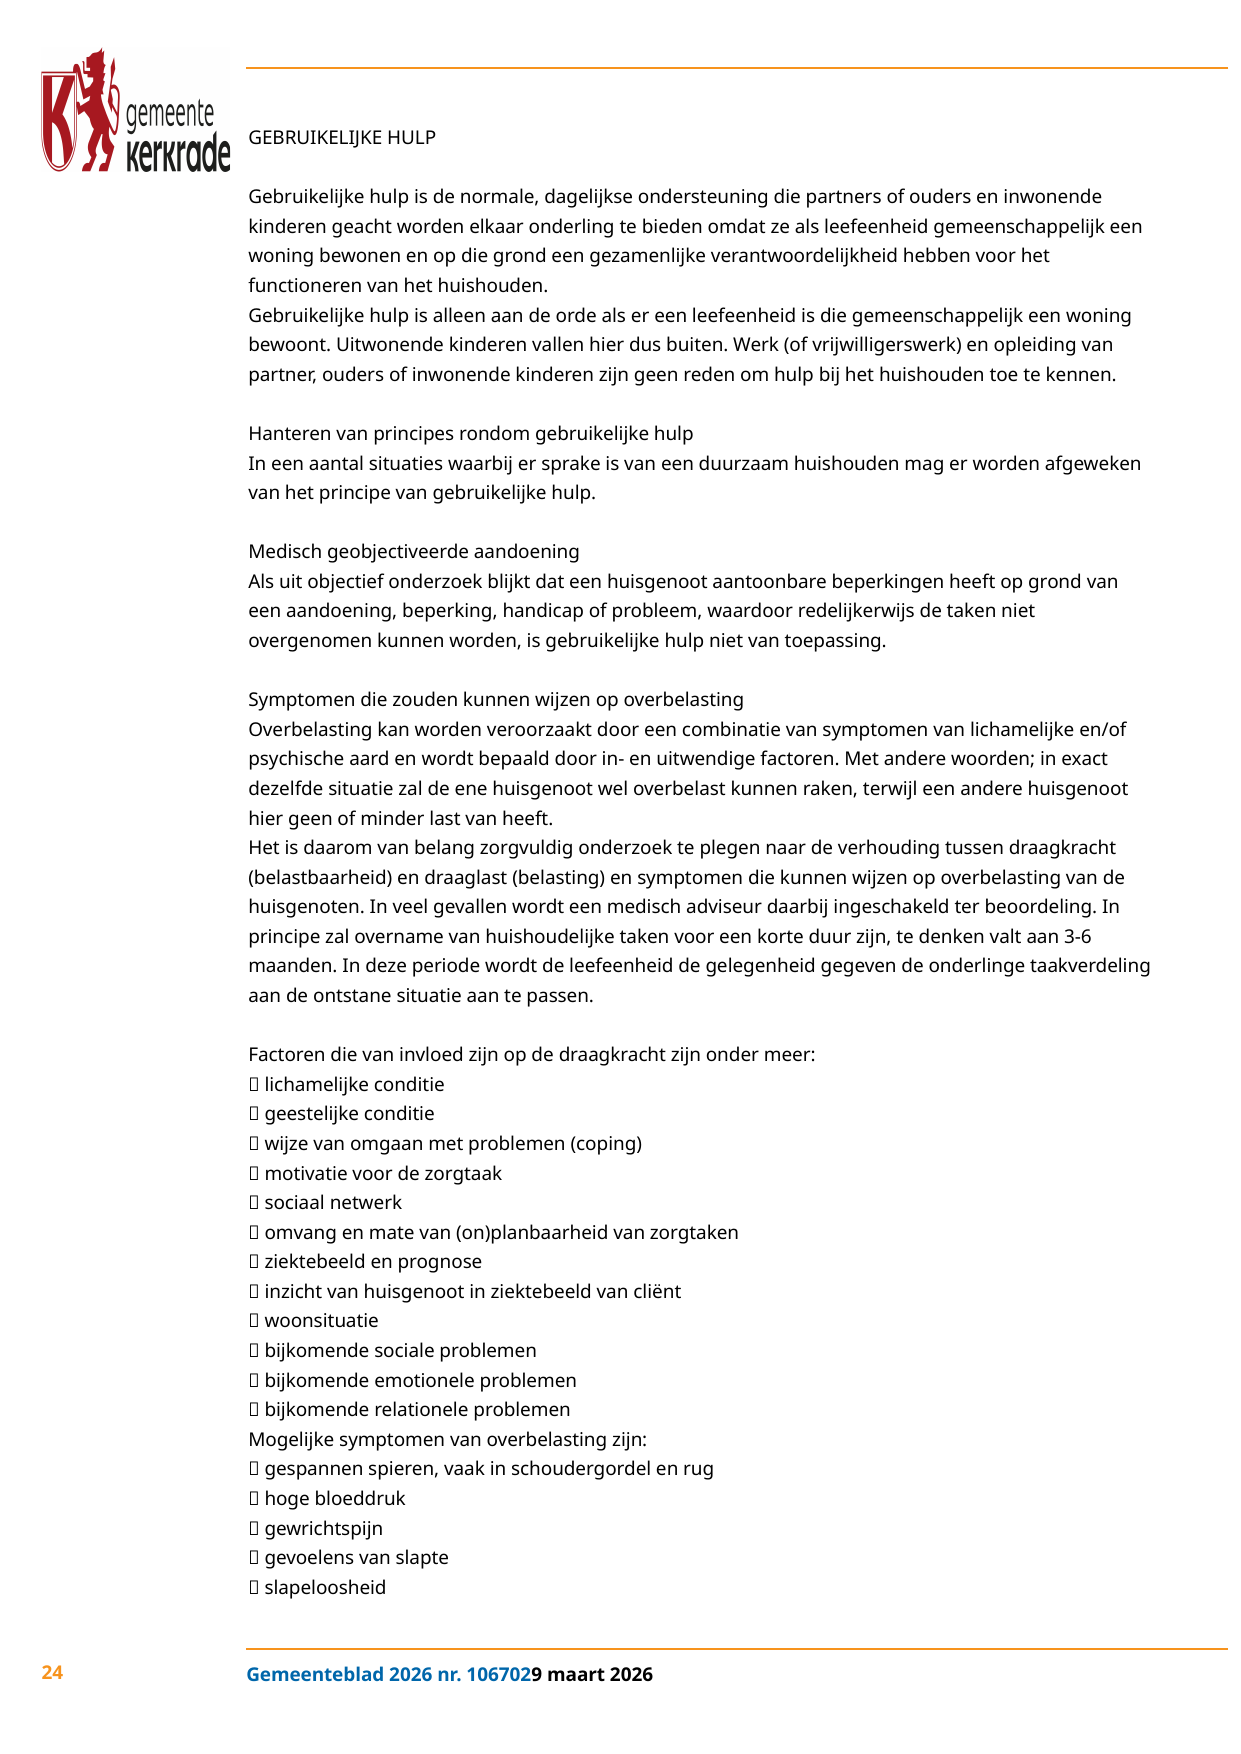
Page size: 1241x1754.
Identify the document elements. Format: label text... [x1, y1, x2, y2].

text Het is daarom van belang zorgvuldig onderzoek te plegen naar de verhouding tussen draagkracht (belastbaarheid) en draaglast (belasting) en symptomen die kunnen wijzen op overbelasting van de huisgenoten. In veel gevallen wordt een medisch adviseur daarbij ingeschakeld ter beoordeling. In principe zal overname van huishoudelijke taken voor een korte duur zijn, te denken valt aan 3-6 maanden. In deze periode wordt de leefeenheid de gelegenheid gegeven de onderlinge taakverdeling aan de ontstane situatie aan te passen. [248, 834, 1152, 1008]
text  bijkomende emotionele problemen [248, 1367, 1152, 1393]
text Symptomen die zouden kunnen wijzen op overbelasting [248, 686, 1152, 712]
text Gebruikelijke hulp is de normale, dagelijkse ondersteuning die partners of ouders en inwonende kinderen geacht worden elkaar onderling te bieden omdat ze als leefeenheid gemeenschappelijk een woning bewonen en op die grond een gezamenlijke verantwoordelijkheid hebben voor het functioneren van het huishouden. [248, 183, 1152, 298]
text  omvang en mate van (on)planbaarheid van zorgtaken [248, 1219, 1152, 1245]
text Als uit objectief onderzoek blijkt dat een huisgenoot aantoonbare beperkingen heeft op grond van een aandoening, beperking, handicap of probleem, waardoor redelijkerwijs de taken niet overgenomen kunnen worden, is gebruikelijke hulp niet van toepassing. [248, 568, 1152, 653]
text Mogelijke symptomen van overbelasting zijn: [248, 1426, 1152, 1452]
text Gebruikelijke hulp is alleen aan de orde als er een leefeenheid is die gemeenschappelijk een woning bewoont. Uitwonende kinderen vallen hier dus buiten. Werk (of vrijwilligerswerk) en opleiding van partner, ouders of inwonende kinderen zijn geen reden om hulp bij het huishouden toe te kennen. [248, 302, 1152, 387]
text  sociaal netwerk [248, 1189, 1152, 1215]
text  hoge bloeddruk [248, 1485, 1152, 1511]
text  inzicht van huisgenoot in ziektebeeld van cliënt [248, 1278, 1152, 1304]
text GEBRUIKELIJKE HULP [248, 124, 1152, 150]
text  gevoelens van slapte [248, 1544, 1152, 1570]
text Factoren die van invloed zijn op de draagkracht zijn onder meer: [248, 1041, 1152, 1067]
text Medisch geobjectiveerde aandoening [248, 538, 1152, 564]
text  gewrichtspijn [248, 1515, 1152, 1541]
text  geestelijke conditie [248, 1101, 1152, 1126]
text Hanteren van principes rondom gebruikelijke hulp [248, 420, 1152, 446]
text  bijkomende sociale problemen [248, 1337, 1152, 1363]
text  gespannen spieren, vaak in schoudergordel en rug [248, 1456, 1152, 1481]
text  ziektebeeld en prognose [248, 1248, 1152, 1274]
text  motivatie voor de zorgtaak [248, 1160, 1152, 1186]
text  lichamelijke conditie [248, 1071, 1152, 1097]
text Overbelasting kan worden veroorzaakt door een combinatie van symptomen van lichamelijke en/of psychische aard en wordt bepaald door in- en uitwendige factoren. Met andere woorden; in exact dezelfde situatie zal de ene huisgenoot wel overbelast kunnen raken, terwijl een andere huisgenoot hier geen of minder last van heeft. [248, 716, 1152, 831]
picture [41, 47, 231, 172]
text  bijkomende relationele problemen [248, 1396, 1152, 1422]
text  woonsituatie [248, 1308, 1152, 1333]
text In een aantal situaties waarbij er sprake is van een duurzaam huishouden mag er worden afgeweken van het principe van gebruikelijke hulp. [248, 450, 1152, 505]
text  wijze van omgaan met problemen (coping) [248, 1130, 1152, 1156]
text  slapeloosheid [248, 1574, 1152, 1600]
